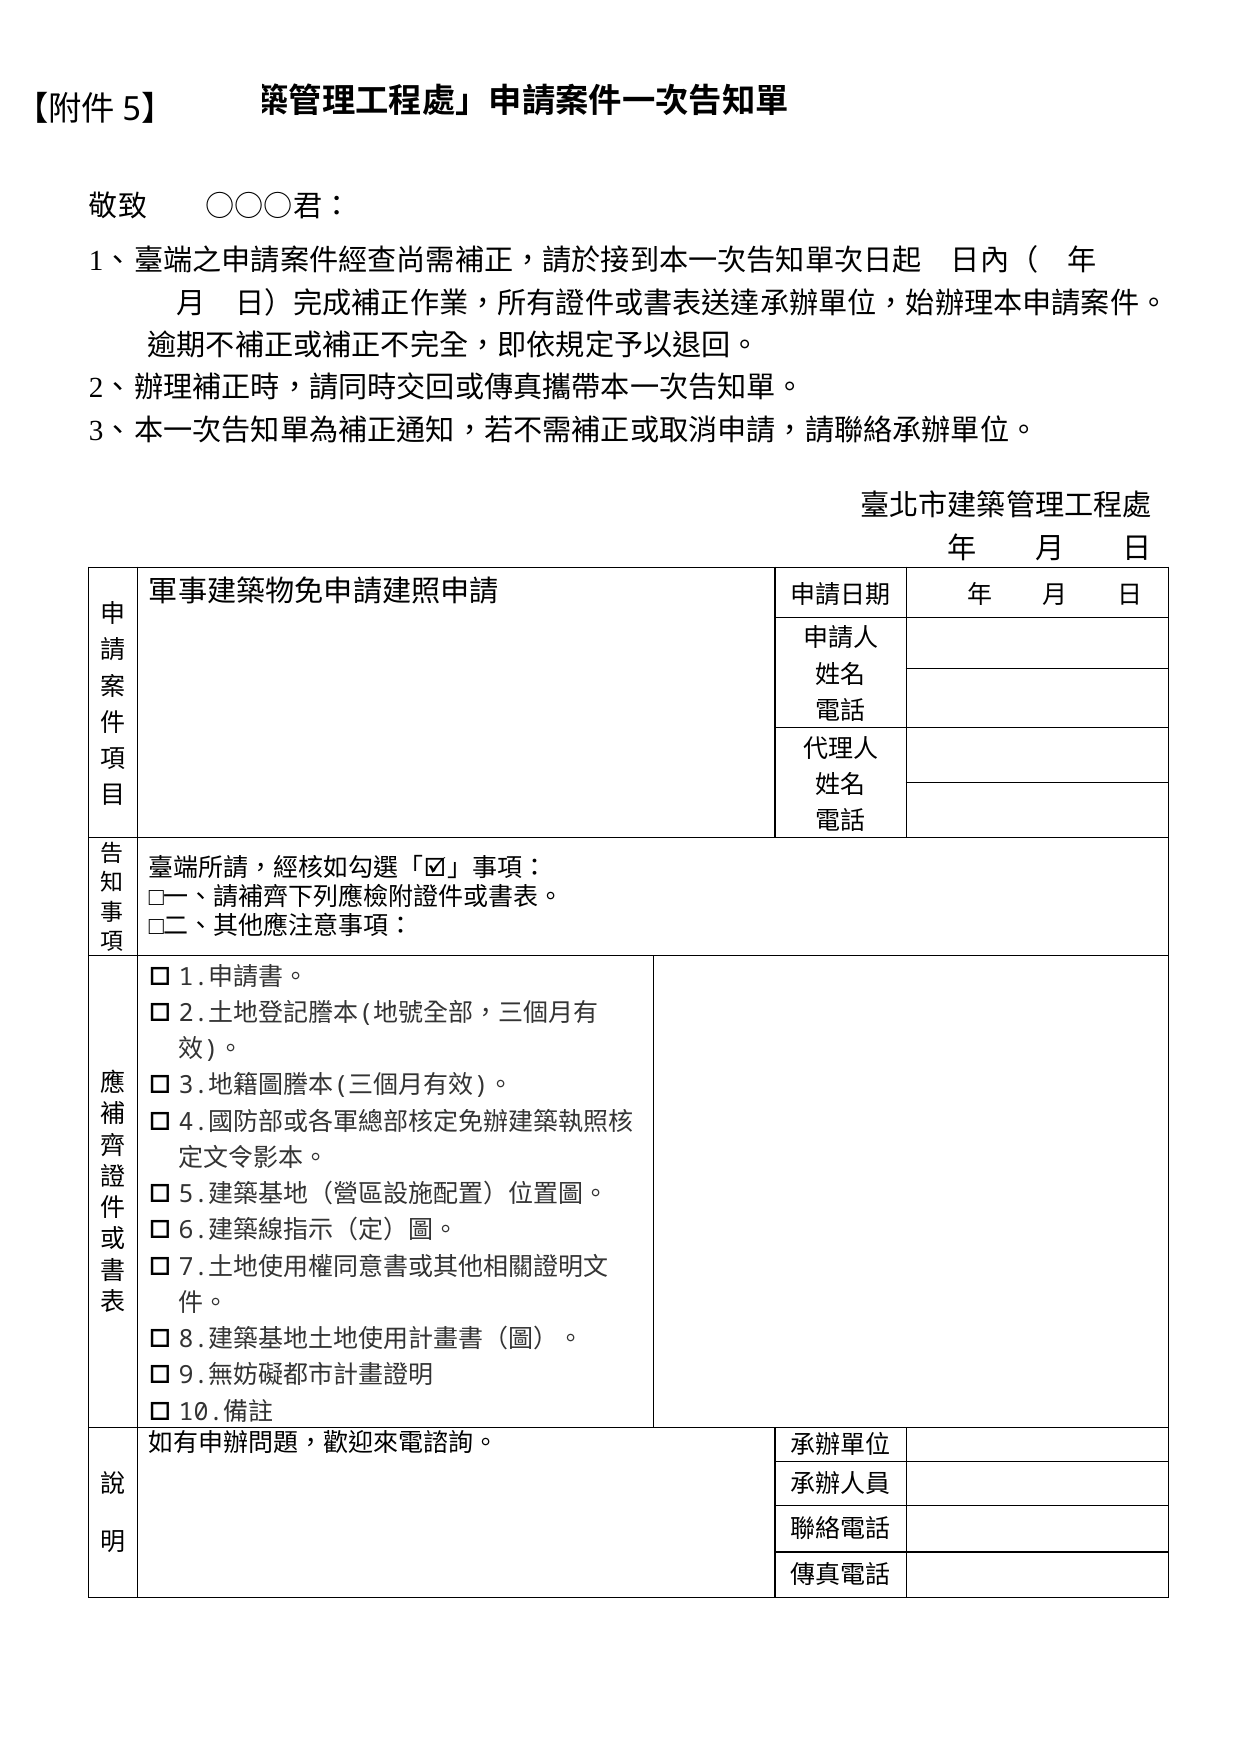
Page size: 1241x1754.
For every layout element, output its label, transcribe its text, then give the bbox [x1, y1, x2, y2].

text 「臺北市建築管理工程處」申請案件一次告知單 [0, 74, 1189, 149]
table_cell [907, 1553, 1168, 1597]
text 臺北市建築管理工程處 [89, 482, 1152, 524]
table_cell 承辦人員 [776, 1462, 906, 1505]
table_cell [907, 1428, 1168, 1461]
table_cell [907, 618, 1168, 668]
table_cell [907, 669, 1168, 727]
table_cell 應補齊 證 件 或書表 [89, 956, 137, 1427]
table_cell [907, 783, 1168, 837]
table_cell 臺端所請，經核如勾選「R」事項： □一、請補齊下列應檢附證件或書表。 □二、其他應注意事項： [138, 838, 1168, 955]
table_cell [654, 956, 1168, 1427]
table_cell 承辦單位 [776, 1428, 906, 1461]
table_cell 聯絡電話 [776, 1506, 906, 1551]
text 【附件5】 [15, 81, 247, 130]
text 年 月 日 [89, 524, 1152, 567]
table_cell [907, 1506, 1168, 1551]
table_cell 傳真電話 [776, 1553, 906, 1597]
table_cell [907, 728, 1168, 782]
table_cell 如有申辦問題，歡迎來電諮詢。 [138, 1428, 774, 1597]
table_header 年 月 日 [907, 568, 1168, 617]
table_cell [907, 1462, 1168, 1505]
list 辦理補正時，請同時交回或傳真攜帶本一次告知單。 [89, 364, 1152, 406]
text 月 日）完成補正作業，所有證件或書表送達承辦單位，始辦理本申請案件。逾期不補正或補正不完全，即依規定予以退回。 [147, 279, 1152, 364]
table_cell 說 明 [89, 1428, 137, 1597]
table_cell 申請人 姓名 電話 [776, 618, 906, 727]
list 臺端之申請案件經查尚需補正，請於接到本一次告知單次日起 日內（ 年 [89, 237, 1152, 279]
table_header 軍事建築物免申請建照申請 [138, 568, 774, 837]
list 本一次告知單為補正通知，若不需補正或取消申請，請聯絡承辦單位。 [89, 406, 1152, 448]
text 敬致 ○○○君： [89, 182, 1152, 224]
table_header 申請日期 [776, 568, 906, 617]
table_cell 代理人 姓名 電話 [776, 728, 906, 837]
table_header 申 請 案 件 項目 [89, 568, 137, 837]
table_cell 告 知 事 項 [89, 838, 137, 955]
table_cell 1.申請書。 2.土地登記謄本(地號全部，三個月有效)。 3.地籍圖謄本(三個月有效)。 4.國防部或各軍總部核定免辦建築執照核定文令影本。 5.建築基地（營區設施配置）位置圖。 6.建築線指示（定）圖。 7.土地使用權同意書或其他相關證明文件。 8.建築基地土地使用計畫書（圖）。 9.無妨礙都市計畫證明 10.備註 [138, 956, 653, 1427]
